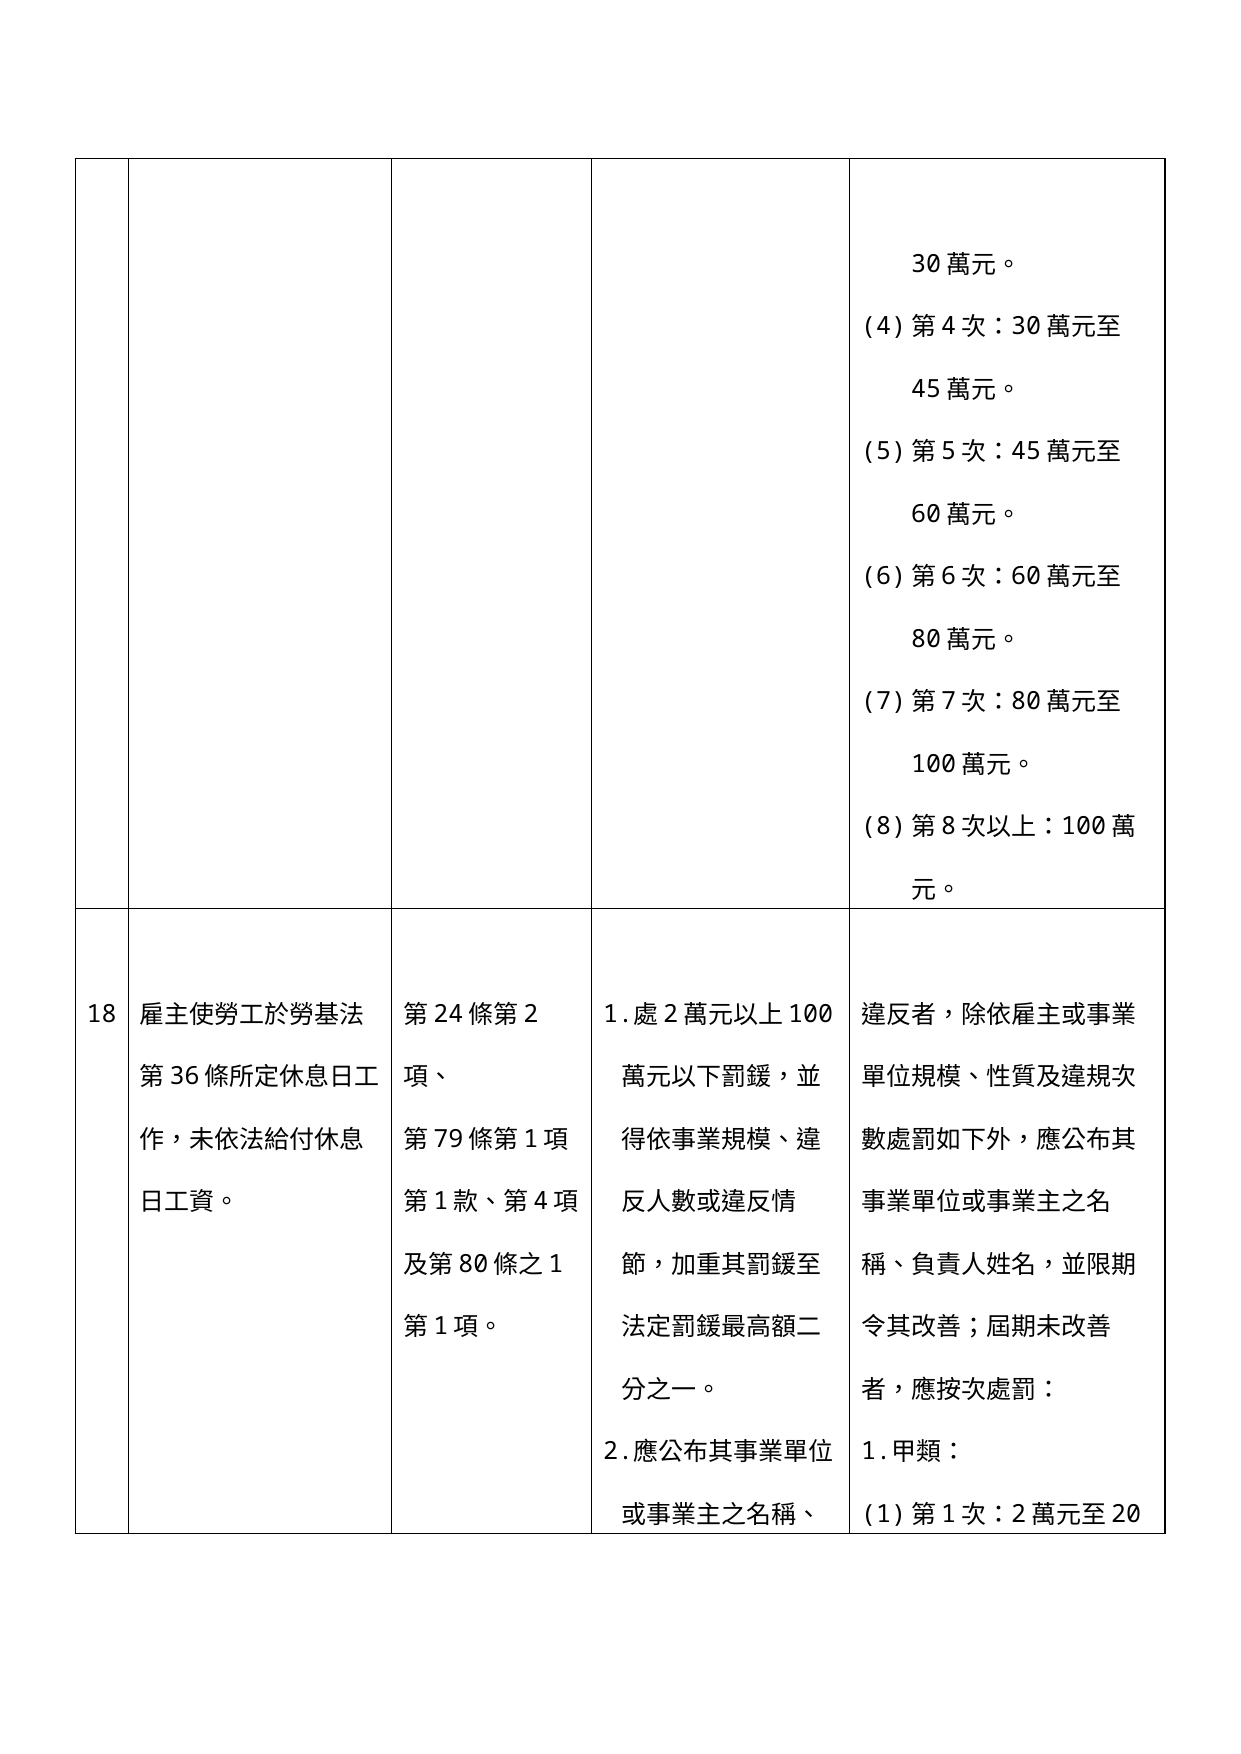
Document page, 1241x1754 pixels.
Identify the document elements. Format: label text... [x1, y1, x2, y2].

table_cell [592, 159, 849, 908]
table_cell [76, 159, 128, 908]
table_cell 18 [76, 909, 128, 1533]
table_cell 違反者，除依雇主或事業單位規模、性質及違規次數處罰如下外，應公布其事業單位或事業主之名稱、負責人姓名，並限期令其改善；屆期未改善者，應按次處罰： 1.甲類： 第1次：2萬元至20萬元。 第2次：10萬元至40萬元。 第3次：30萬元至60萬元。 第4次：60萬元至80萬元。 第5次以上：80萬元至100萬元。 2.乙類： 第1次：2萬元至15萬元。 第2次：5萬元至 20萬元。 第3次：15萬元至30萬元。 第4次：30萬元至45萬元。 第5次：45萬元至60萬元。 第6次：60萬元至80萬元。 第7次：80萬元至100萬元。 第8次以上：100萬元。 [850, 909, 1164, 1533]
table_cell [129, 159, 391, 908]
table_cell 1.處2萬元以上100萬元以下罰鍰，並得依事業規模、違反人數或違反情節，加重其罰鍰至法定罰鍰最高額二分之一。 2.應公布其事業單位或事業主之名稱、 [592, 909, 849, 1533]
table_cell 雇主使勞工於勞基法第36條所定休息日工作，未依法給付休息日工資。 [129, 909, 391, 1533]
table_cell 違反者，除依雇主或事業單位規模、性質及違規次數處罰如下外，應公布其事業單位或事業主之名稱、負責人姓名，並限期令其改善；屆期未改善者，應按次處罰： 1.甲類： 第1次：2萬元至20萬元。 第2次：10萬元至40萬元。 第3次：30萬元至60萬元。 第4次：60萬元至80萬元。 第5次以上：80萬元至100萬元。 2.乙類： 第1次：2萬元至15萬元。 第2次：5萬元至20萬元。 第3次：15萬元至30萬元。 第4次：30萬元至45萬元。 第5次：45萬元至60萬元。 第6次：60萬元至80萬元。 第7次：80萬元至100萬元。 第8次以上：100萬元。 [850, 159, 1164, 908]
table_cell 第24條第2項、 第79條第1項第1款、第4項及第80條之1第1項。 [392, 909, 591, 1533]
table_cell [392, 159, 591, 908]
